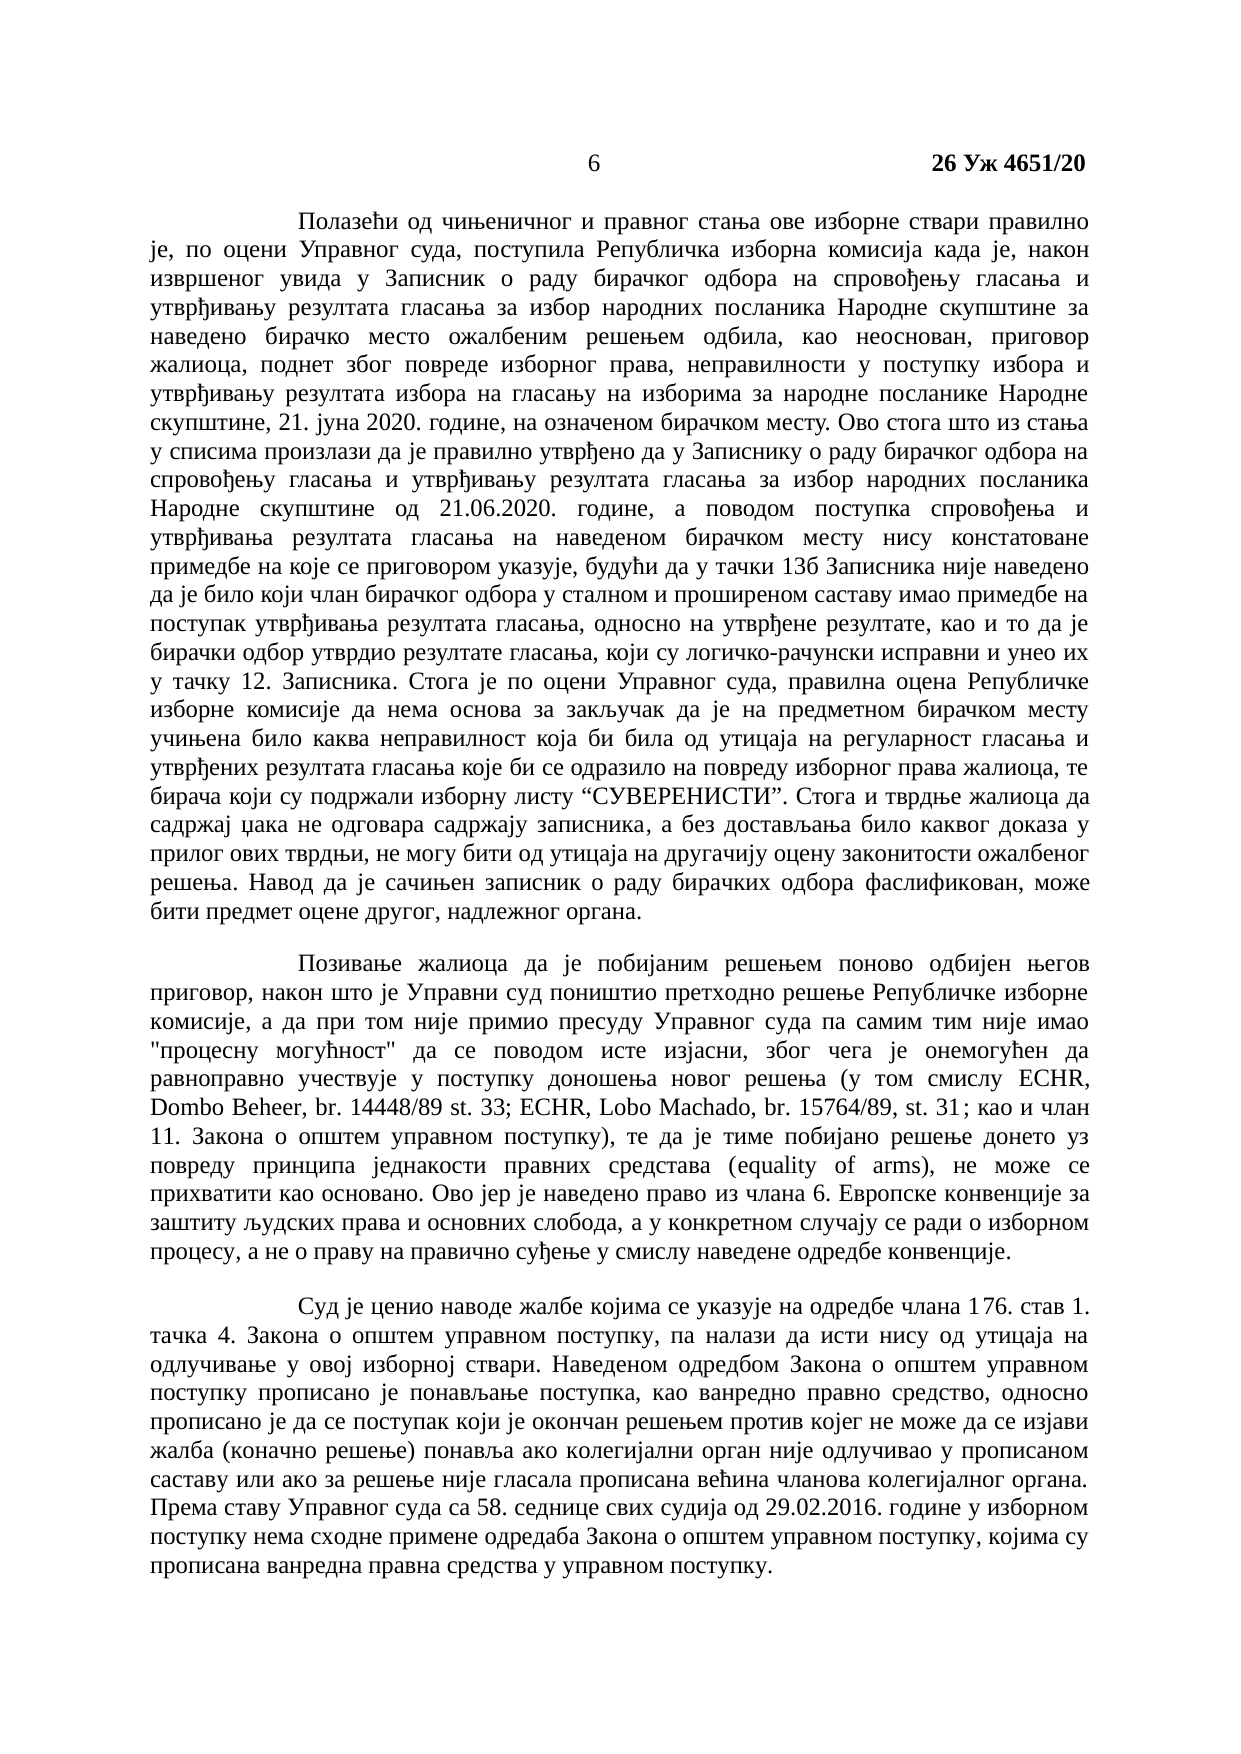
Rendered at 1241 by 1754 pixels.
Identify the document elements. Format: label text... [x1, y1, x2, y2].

text Позивање жалиоца да је побијаним решењем поново одбијен његов приговор, након што је Управни суд поништио претходно решење Републичке изборне комисије, а да при том није примио пресуду Управног суда па самим тим није имао "процесну могућност" да се поводом исте изјасни, због чега је онемогућен да равноправно учествује у поступку доношења новог решења (у том смислу ECHR, Dombo Beheer, br. 14448/89 st. 33; ECHR, Lobo Machado, br. 15764/89, st. 31; као и члан 11. Закона о општем управном поступку), те да је тиме побијано решење донето уз повреду принципа једнакости правних средстава (equality of arms), не може се прихватити као основано. Ово јер је наведено право из члана 6. Европске конвенције за заштиту људских права и основних слобода, а у конкретном случају се ради о изборном процесу, а не о праву на правично суђење у смислу наведене одредбе конвенције. [150, 948, 1090, 1265]
text Суд је ценио наводе жалбе којима се указује на одредбе члана 176. став 1. тачка 4. Закона о општем управном поступку, па налази да исти нису од утицаја на одлучивање у овој изборној ствари. Наведеном одредбом Закона о општем управном поступку прописано је понављање поступка, као ванредно правно средство, односно прописано је да се поступак који је окончан решењем против којег не може да се изјави жалба (коначно решење) понавља ако колегијални орган није одлучивао у прописаном саставу или ако за решење није гласала прописана већина чланова колегијалног органа. Према ставу Управног суда са 58. седнице свих судија од 29.02.2016. године у изборном поступку нема сходне примене одредаба Закона о општем управном поступку, којима су прописана ванредна правна средства у управном поступку. [150, 1291, 1090, 1579]
text Полазећи од чињеничног и правног стања ове изборне ствари правилно је, по оцени Управног суда, поступила Републичка изборна комисија када је, након извршеног увида у Записник о раду бирачког одбора на спровођењу гласања и утврђивању резултата гласања за избор народних посланика Народне скупштине за наведено бирачко место ожалбеним решењем одбила, као неоснован, приговор жалиоца, поднет због повреде изборног права, неправилности у поступку избора и утврђивању резултата избора на гласању на изборима за народне посланике Народне скупштине, 21. јуна 2020. године, на означеном бирачком месту. Ово стога што из стања у списима произлази да је правилно утврђено да у Записнику о раду бирачког одбора на спровођењу гласања и утврђивању резултата гласања за избор народних посланика Народне скупштине од 21.06.2020. године, а поводом поступка спровођења и утврђивања резултата гласања на наведеном бирачком месту нису констатоване примедбе на које се приговором указује, будући да у тачки 13б Записника није наведено да је било који члан бирачког одбора у сталном и проширеном саставу имао примедбе на поступак утврђивања резултата гласања, односно на утврђене резултате, као и то да је бирачки одбор утврдио резултате гласања, који су логичко-рачунски исправни и унео их у тачку 12. Записника. Стога је по оцени Управног суда, правилна оцена Републичке изборне комисије да нема основа за закључак да је на предметном бирачком месту учињена било каква неправилност која би била од утицаја на регуларност гласања и утврђених резултата гласања које би се одразило на повреду изборног права жалиоца, те бирача који су подржали изборну листу “СУВЕРЕНИСТИ”. Стога и тврдње жалиоца да садржај џака не одговара садржају записника, а без достављања било каквог доказа у прилог ових тврдњи, не могу бити од утицаја на другачију оцену законитости ожалбеног решења. Навод да је сачињен записник о раду бирачких одбора фаслификован, може бити предмет оцене другог, надлежног органа. [150, 206, 1090, 924]
